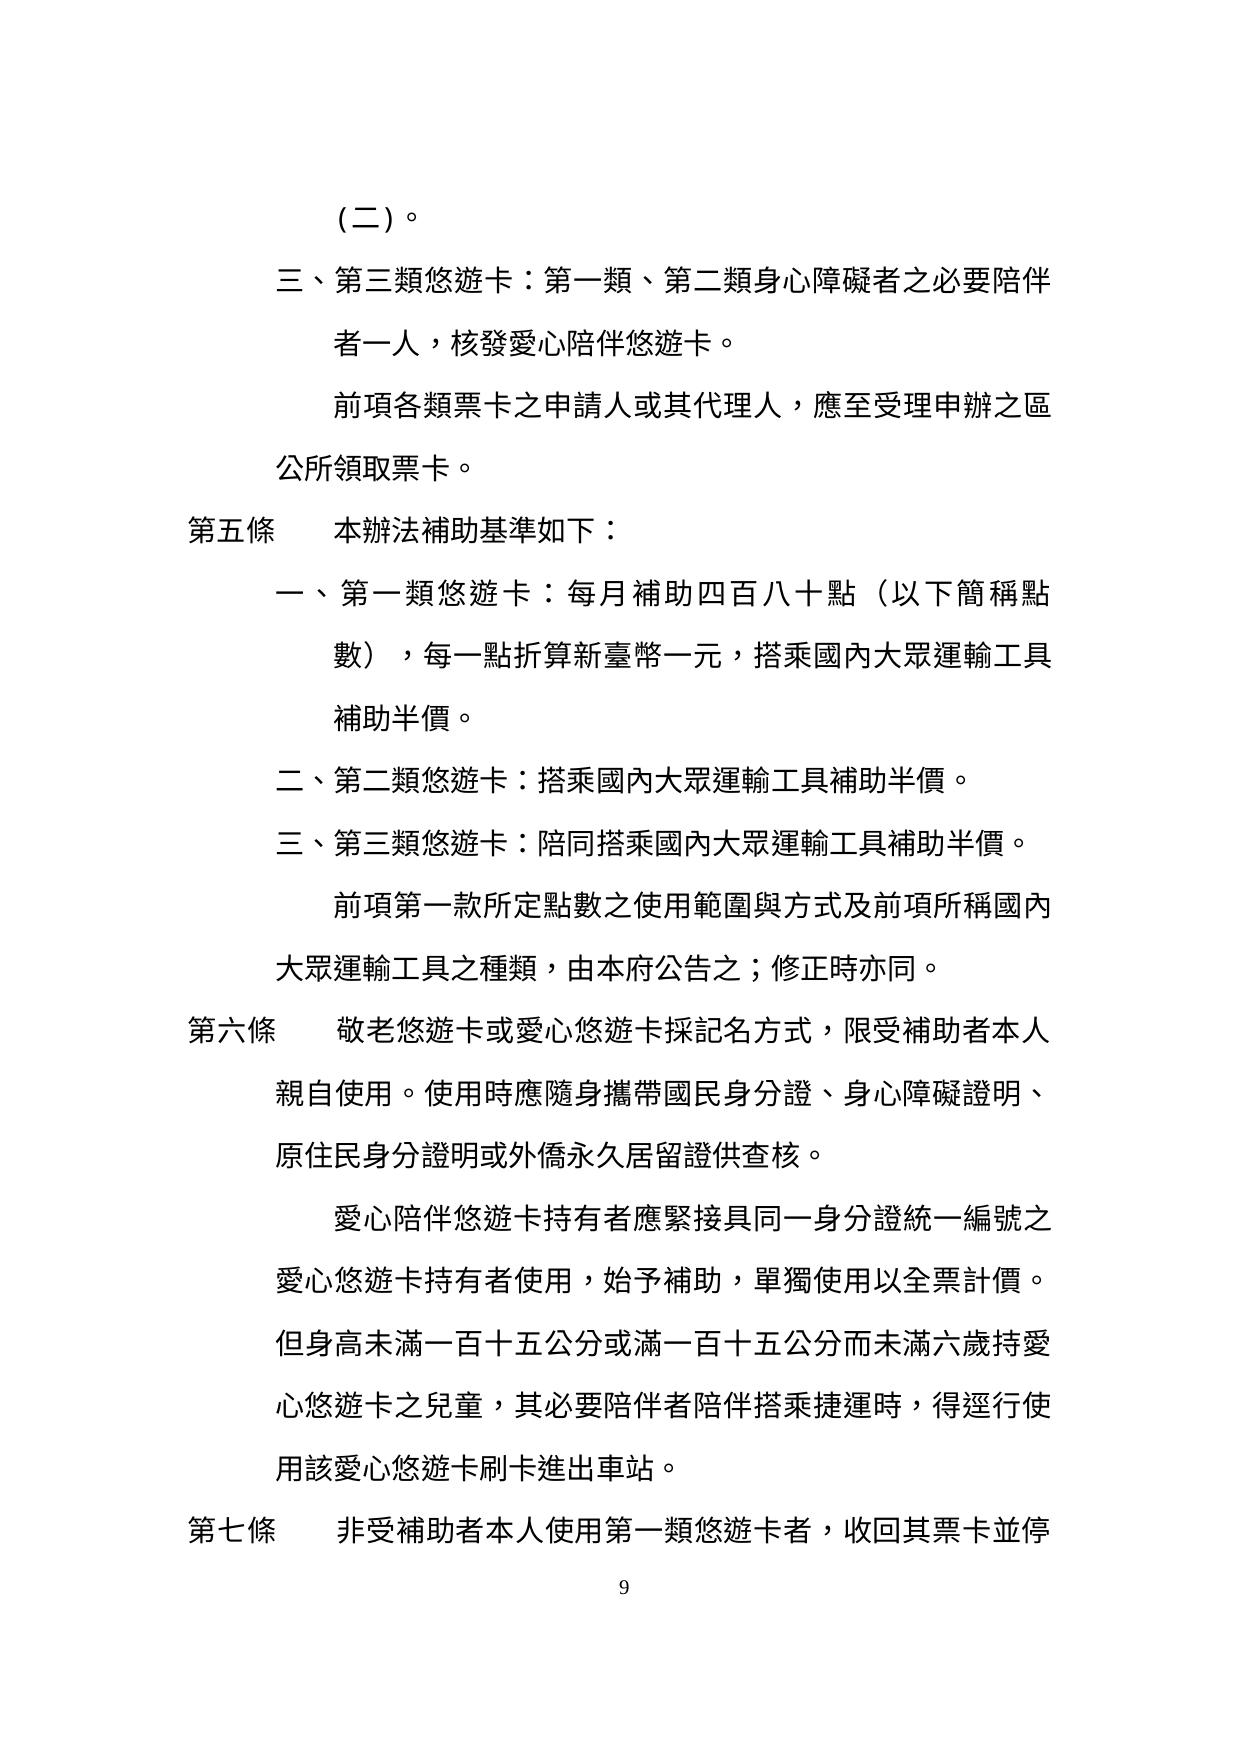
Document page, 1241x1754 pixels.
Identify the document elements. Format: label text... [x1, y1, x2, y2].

text 前項第一款所定點數之使用範圍與方式及前項所稱國內大眾運輸工具之種類，由本府公告之；修正時亦同。 [275, 862, 1053, 987]
text 三、第三類悠遊卡：第一類、第二類身心障礙者之必要陪伴者一人，核發愛心陪伴悠遊卡。 [275, 237, 1053, 362]
text 第六條 敬老悠遊卡或愛心悠遊卡採記名方式，限受補助者本人親自使用。使用時應隨身攜帶國民身分證、身心障礙證明、原住民身分證明或外僑永久居留證供查核。 [187, 987, 1053, 1175]
text 愛心陪伴悠遊卡持有者應緊接具同一身分證統一編號之愛心悠遊卡持有者使用，始予補助，單獨使用以全票計價。但身高未滿一百十五公分或滿一百十五公分而未滿六歲持愛心悠遊卡之兒童，其必要陪伴者陪伴搭乘捷運時，得逕行使用該愛心悠遊卡刷卡進出車站。 [275, 1175, 1053, 1487]
text 前項各類票卡之申請人或其代理人，應至受理申辦之區公所領取票卡。 [275, 362, 1053, 487]
text 第七條 非受補助者本人使用第一類悠遊卡者，收回其票卡並停 [187, 1487, 1053, 1550]
text 一、第一類悠遊卡：每月補助四百八十點（以下簡稱點數），每一點折算新臺幣一元，搭乘國內大眾運輸工具補助半價。 [275, 550, 1053, 737]
text 二、第二類悠遊卡：搭乘國內大眾運輸工具補助半價。 [275, 737, 1053, 800]
text 第五條 本辦法補助基準如下： [187, 487, 1053, 550]
text (二)。 [275, 175, 1053, 237]
text 三、第三類悠遊卡：陪同搭乘國內大眾運輸工具補助半價。 [275, 800, 1053, 862]
